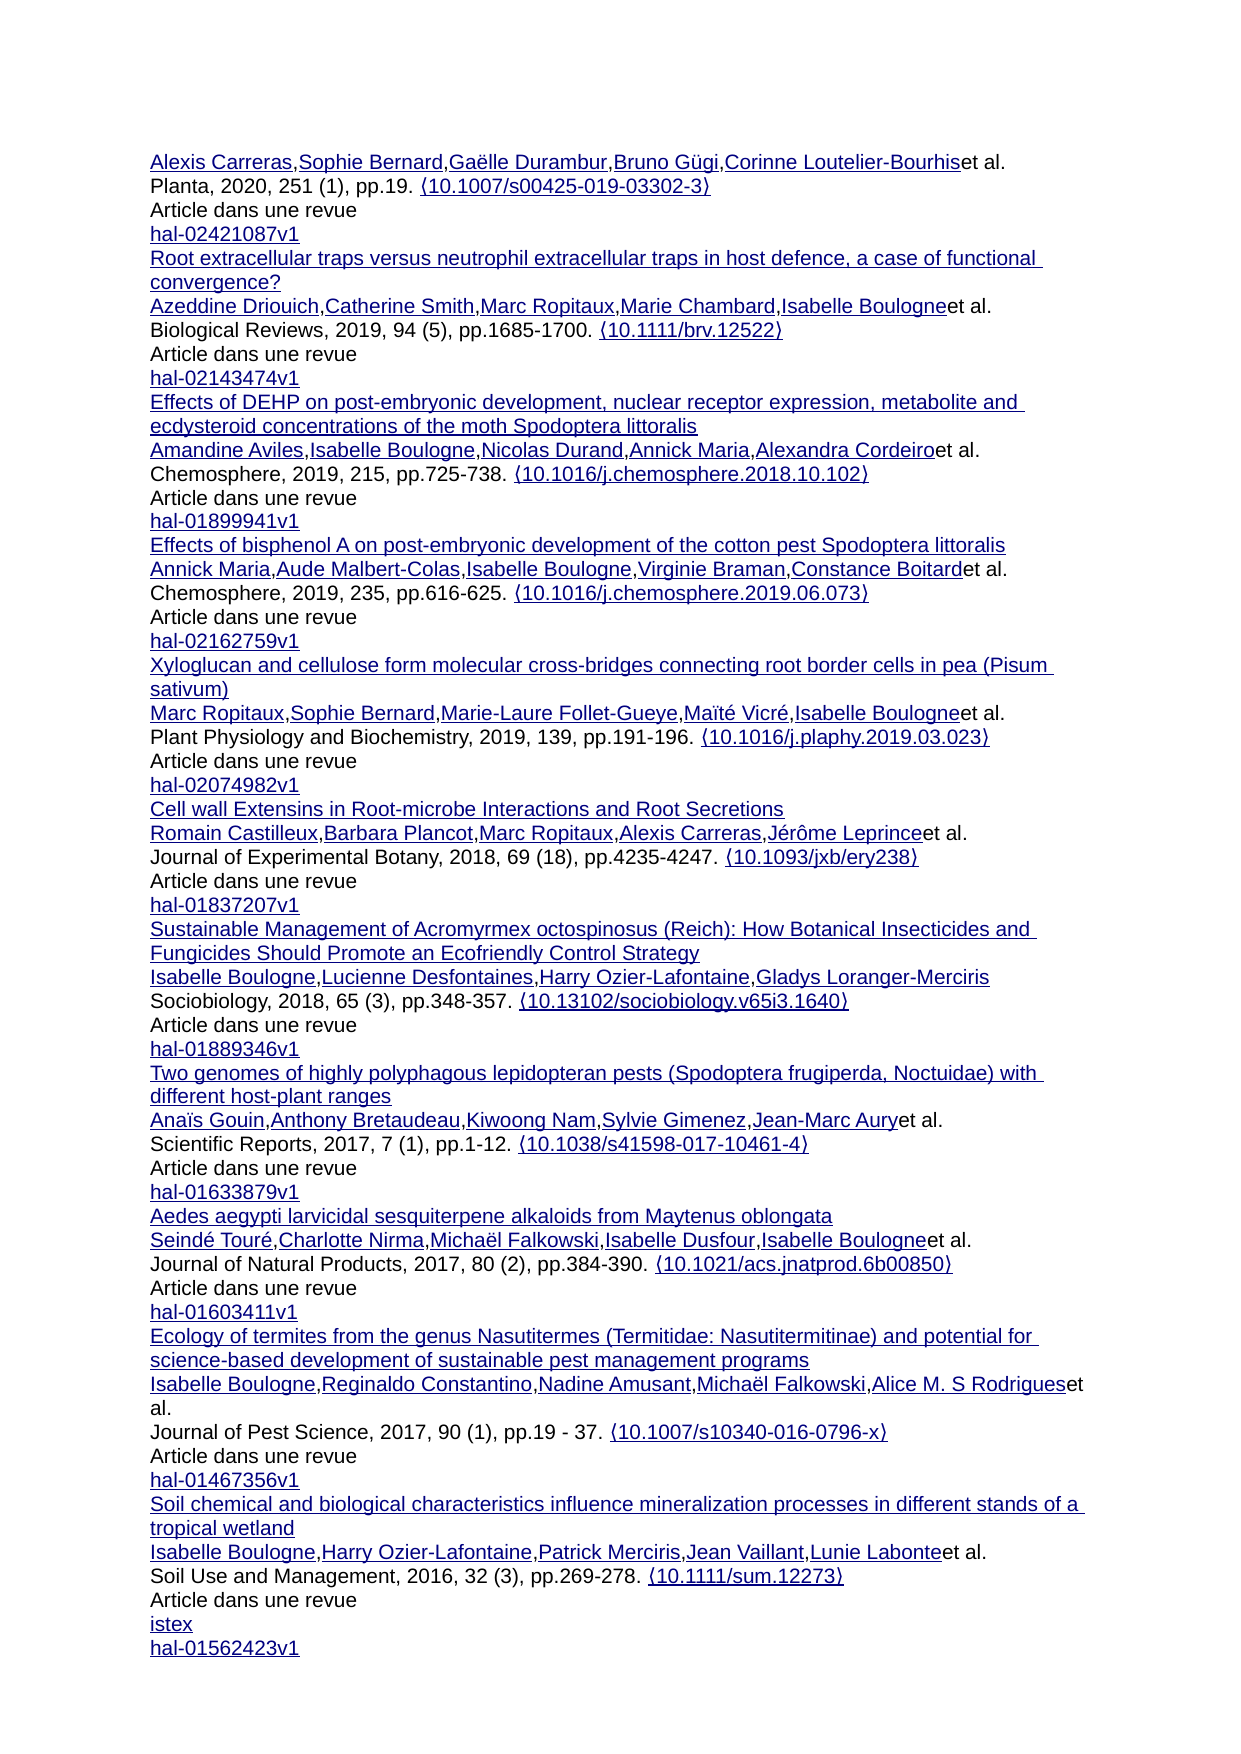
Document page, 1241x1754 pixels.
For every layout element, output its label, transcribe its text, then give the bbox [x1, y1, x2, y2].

table_cell Root extracellular traps versus neutrophil extracellular traps in host defence, a case of functional convergence? Azeddine Driouich,Catherine Smith,Marc Ropitaux,Marie Chambard,Isabelle Boulogneet al. Biological Reviews, 2019, 94 (5), pp.1685-1700. ⟨10.1111/brv.12522⟩ Article dans une revue hal-02143474v1 [150, 246, 1090, 389]
table_cell Xyloglucan and cellulose form molecular cross-bridges connecting root border cells in pea (Pisum sativum) Marc Ropitaux,Sophie Bernard,Marie-Laure Follet-Gueye,Maïté Vicré,Isabelle Boulogneet al. Plant Physiology and Biochemistry, 2019, 139, pp.191-196. ⟨10.1016/j.plaphy.2019.03.023⟩ Article dans une revue hal-02074982v1 [150, 653, 1090, 797]
table_cell Alexis Carreras,Sophie Bernard,Gaëlle Durambur,Bruno Gügi,Corinne Loutelier-Bourhiset al. Planta, 2020, 251 (1), pp.19. ⟨10.1007/s00425-019-03302-3⟩ Article dans une revue hal-02421087v1 [150, 150, 1090, 246]
table_cell Soil chemical and biological characteristics influence mineralization processes in different stands of a tropical wetland Isabelle Boulogne,Harry Ozier-Lafontaine,Patrick Merciris,Jean Vaillant,Lunie Labonteet al. Soil Use and Management, 2016, 32 (3), pp.269-278. ⟨10.1111/sum.12273⟩ Article dans une revue istex hal-01562423v1 [150, 1492, 1090, 1659]
table_cell Ecology of termites from the genus Nasutitermes (Termitidae: Nasutitermitinae) and potential for science-based development of sustainable pest management programs Isabelle Boulogne,Reginaldo Constantino,Nadine Amusant,Michaël Falkowski,Alice M. S Rodrigueset al. Journal of Pest Science, 2017, 90 (1), pp.19 - 37. ⟨10.1007/s10340-016-0796-x⟩ Article dans une revue hal-01467356v1 [150, 1324, 1090, 1492]
table_cell Cell wall Extensins in Root-microbe Interactions and Root Secretions Romain Castilleux,Barbara Plancot,Marc Ropitaux,Alexis Carreras,Jérôme Leprinceet al. Journal of Experimental Botany, 2018, 69 (18), pp.4235-4247. ⟨10.1093/jxb/ery238⟩ Article dans une revue hal-01837207v1 [150, 797, 1090, 917]
table_cell Aedes aegypti larvicidal sesquiterpene alkaloids from Maytenus oblongata Seindé Touré,Charlotte Nirma,Michaël Falkowski,Isabelle Dusfour,Isabelle Boulogneet al. Journal of Natural Products, 2017, 80 (2), pp.384-390. ⟨10.1021/acs.jnatprod.6b00850⟩ Article dans une revue hal-01603411v1 [150, 1204, 1090, 1324]
table_cell Effects of bisphenol A on post-embryonic development of the cotton pest Spodoptera littoralis Annick Maria,Aude Malbert-Colas,Isabelle Boulogne,Virginie Braman,Constance Boitardet al. Chemosphere, 2019, 235, pp.616-625. ⟨10.1016/j.chemosphere.2019.06.073⟩ Article dans une revue hal-02162759v1 [150, 533, 1090, 653]
table_cell Sustainable Management of Acromyrmex octospinosus (Reich): How Botanical Insecticides and Fungicides Should Promote an Ecofriendly Control Strategy Isabelle Boulogne,Lucienne Desfontaines,Harry Ozier-Lafontaine,Gladys Loranger-Merciris Sociobiology, 2018, 65 (3), pp.348-357. ⟨10.13102/sociobiology.v65i3.1640⟩ Article dans une revue hal-01889346v1 [150, 917, 1090, 1060]
table_cell Two genomes of highly polyphagous lepidopteran pests (Spodoptera frugiperda, Noctuidae) with different host-plant ranges Anaïs Gouin,Anthony Bretaudeau,Kiwoong Nam,Sylvie Gimenez,Jean-Marc Auryet al. Scientific Reports, 2017, 7 (1), pp.1-12. ⟨10.1038/s41598-017-10461-4⟩ Article dans une revue hal-01633879v1 [150, 1060, 1090, 1204]
table_cell Effects of DEHP on post-embryonic development, nuclear receptor expression, metabolite and ecdysteroid concentrations of the moth Spodoptera littoralis Amandine Aviles,Isabelle Boulogne,Nicolas Durand,Annick Maria,Alexandra Cordeiroet al. Chemosphere, 2019, 215, pp.725-738. ⟨10.1016/j.chemosphere.2018.10.102⟩ Article dans une revue hal-01899941v1 [150, 390, 1090, 533]
